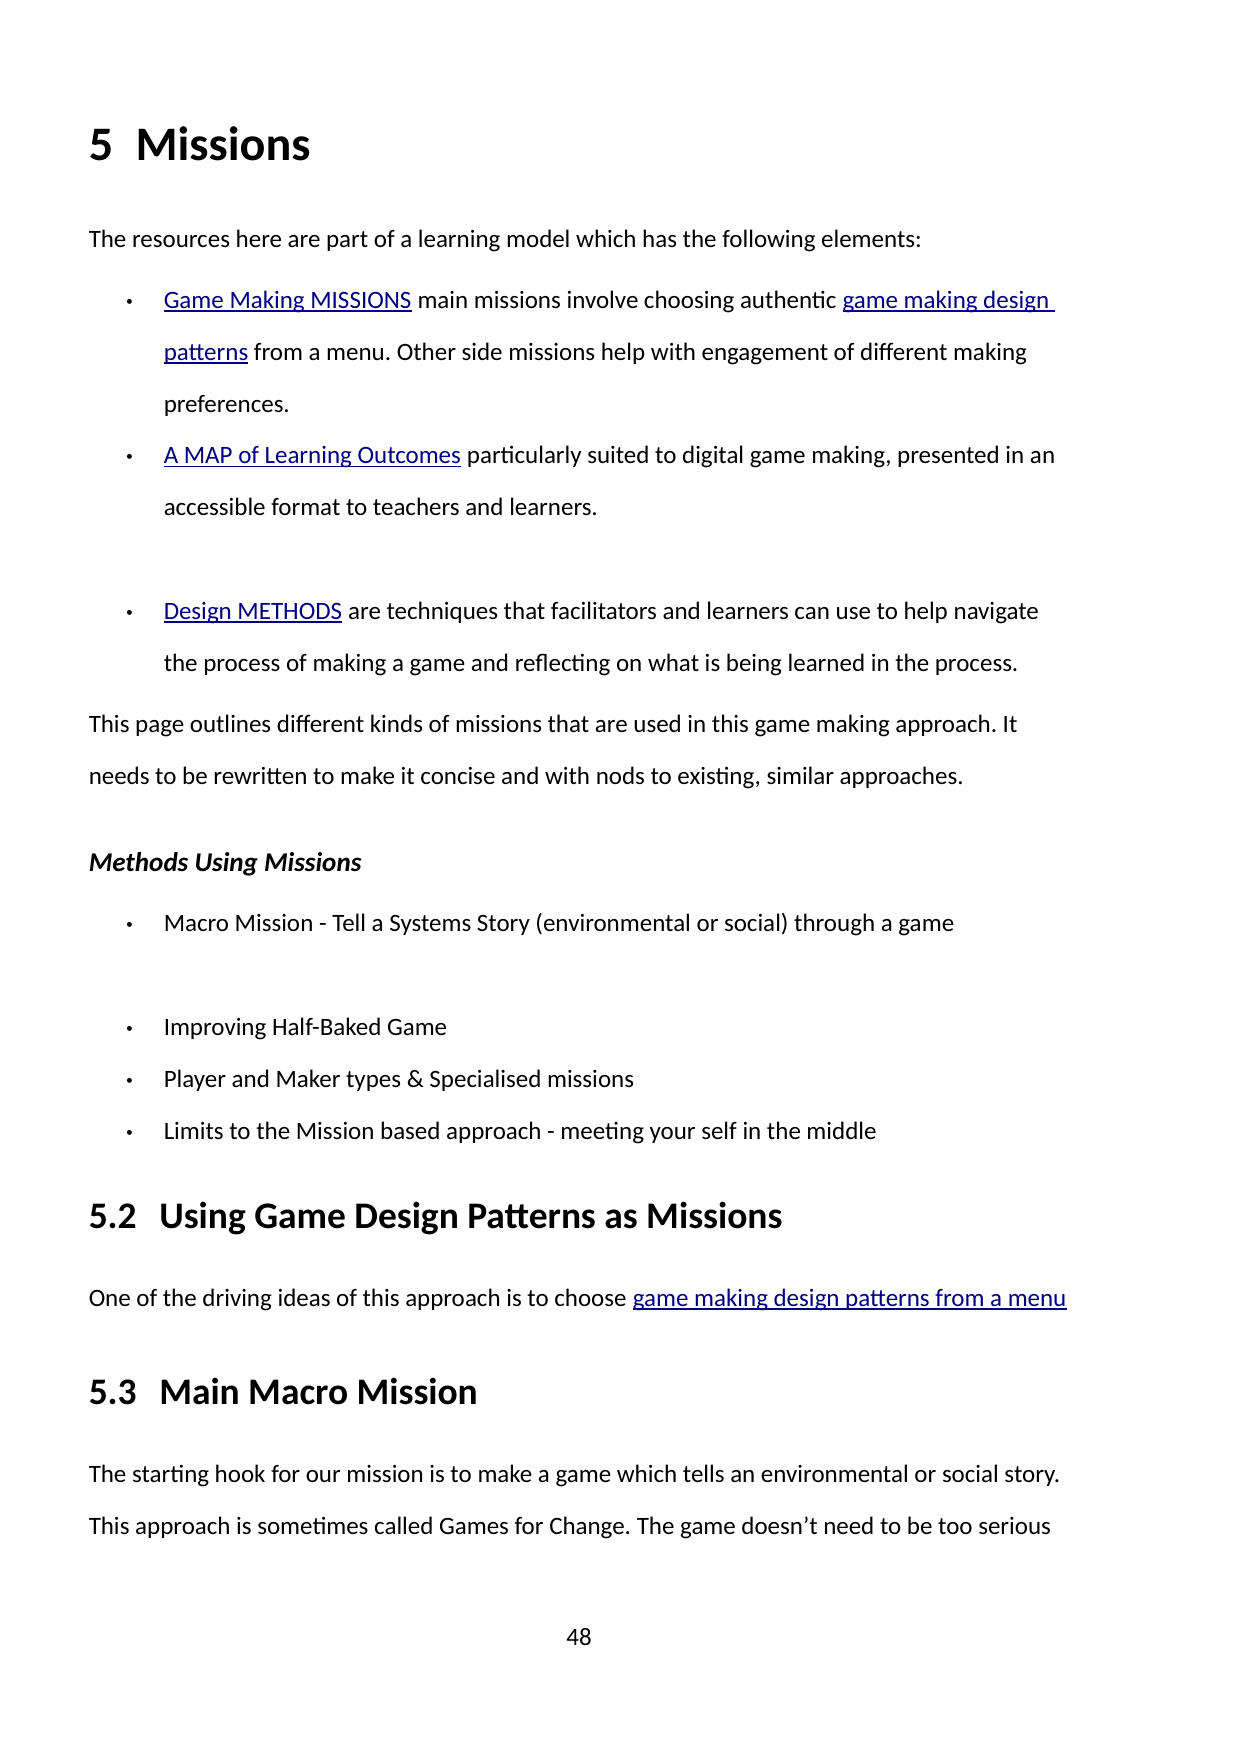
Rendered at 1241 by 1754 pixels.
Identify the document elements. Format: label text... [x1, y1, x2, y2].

list Design METHODS are techniques that facilitators and learners can use to help navigate the process of making a game and reflecting on what is being learned in the process. [126, 595, 1069, 678]
list Game Making MISSIONS main missions involve choosing authentic game making design patterns from a menu. Other side missions help with engagement of different making preferences. [126, 284, 1069, 418]
text One of the driving ideas of this approach is to choose game making design patterns from a menu [88, 1282, 1069, 1313]
text This page outlines different kinds of missions that are used in this game making approach. It needs to be rewritten to make it concise and with nods to existing, similar approaches. [88, 708, 1069, 790]
subtitle Missions [88, 113, 1069, 172]
subtitle Main Macro Mission [88, 1368, 1069, 1414]
list A MAP of Learning Outcomes particularly suited to digital game making, presented in an accessible format to teachers and learners. [126, 439, 1069, 574]
list Macro Mission - Tell a Systems Story (environmental or social) through a game [126, 908, 1069, 990]
list Improving Half-Baked Game [126, 1011, 1069, 1042]
list Player and Maker types & Specialised missions [126, 1063, 1069, 1094]
list Limits to the Mission based approach - meeting your self in the middle [126, 1115, 1069, 1146]
text The resources here are part of a learning model which has the following elements: [88, 223, 1069, 254]
text The starting hook for our mission is to make a game which tells an environmental or social story. This approach is sometimes called Games for Change. The game doesn’t need to be too serious [88, 1458, 1069, 1541]
subtitle Methods Using Missions [88, 846, 1069, 879]
subtitle Using Game Design Patterns as Missions [88, 1192, 1069, 1238]
